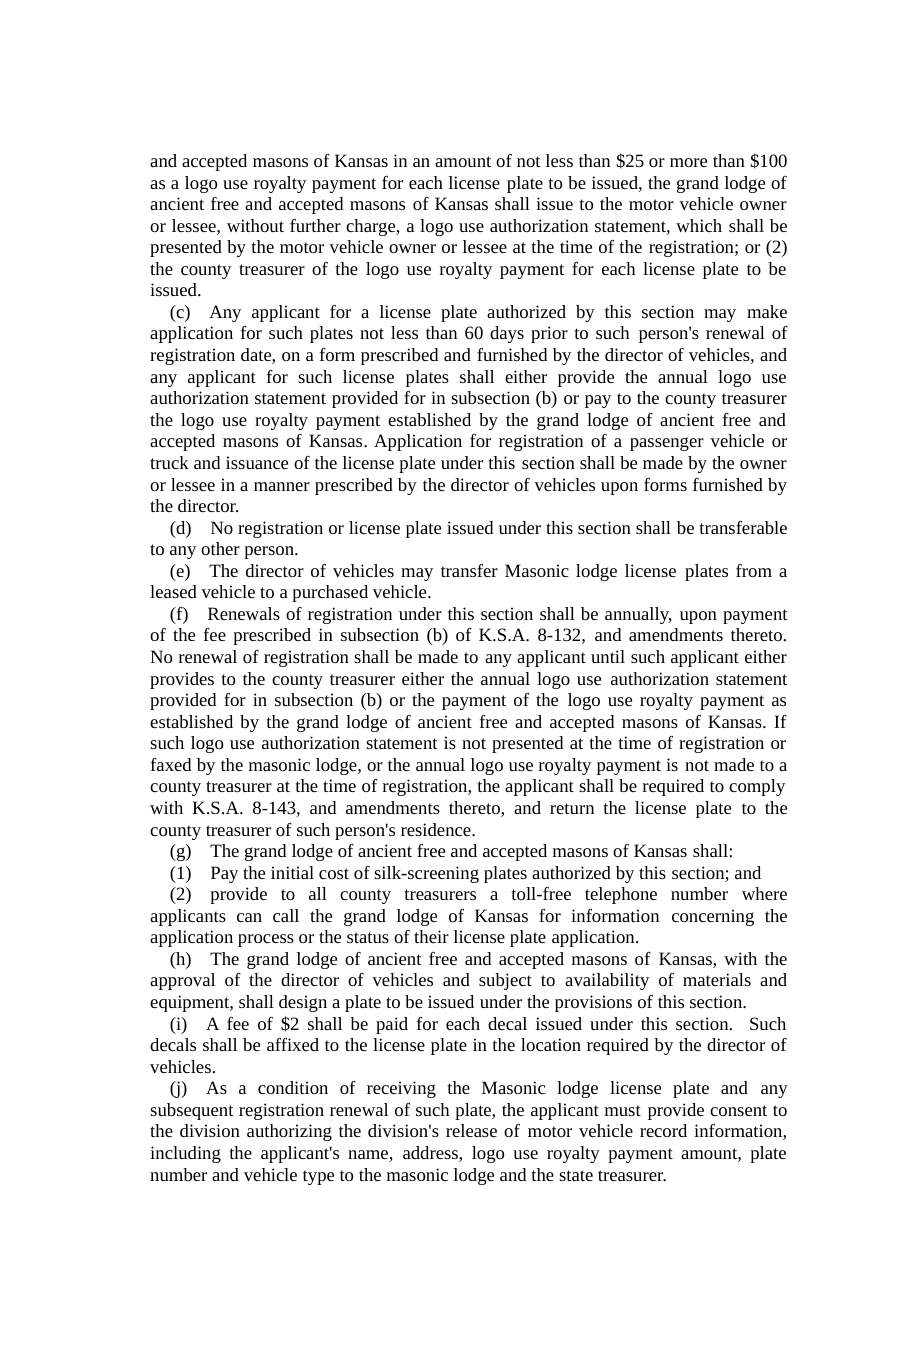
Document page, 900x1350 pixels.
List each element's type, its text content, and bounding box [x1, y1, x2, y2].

text (j) As a condition of receiving the Masonic lodge license plate and any subsequent registration renewal of such plate, the applicant must provide consent to the division authorizing the division's release of motor vehicle record information, including the applicant's name, address, logo use royalty payment amount, plate number and vehicle type to the masonic lodge and the state treasurer. [150, 1077, 787, 1185]
text (1) Pay the initial cost of silk-screening plates authorized by this section; and [150, 862, 787, 883]
text (h) The grand lodge of ancient free and accepted masons of Kansas, with the approval of the director of vehicles and subject to availability of materials and equipment, shall design a plate to be issued under the provisions of this section. [150, 948, 787, 1012]
text and accepted masons of Kansas in an amount of not less than $25 or more than $100 as a logo use royalty payment for each license plate to be issued, the grand lodge of ancient free and accepted masons of Kansas shall issue to the motor vehicle owner or lessee, without further charge, a logo use authorization statement, which shall be presented by the motor vehicle owner or lessee at the time of the registration; or (2) the county treasurer of the logo use royalty payment for each license plate to be issued. [150, 150, 787, 301]
text (d) No registration or license plate issued under this section shall be transferable to any other person. [150, 517, 787, 560]
text (2) provide to all county treasurers a toll-free telephone number where applicants can call the grand lodge of Kansas for information concerning the application process or the status of their license plate application. [150, 883, 787, 948]
text (e) The director of vehicles may transfer Masonic lodge license plates from a leased vehicle to a purchased vehicle. [150, 560, 787, 603]
text (i) A fee of $2 shall be paid for each decal issued under this section. Such decals shall be affixed to the license plate in the location required by the director of vehicles. [150, 1012, 787, 1077]
text (c) Any applicant for a license plate authorized by this section may make application for such plates not less than 60 days prior to such person's renewal of registration date, on a form prescribed and furnished by the director of vehicles, and any applicant for such license plates shall either provide the annual logo use authorization statement provided for in subsection (b) or pay to the county treasurer the logo use royalty payment established by the grand lodge of ancient free and accepted masons of Kansas. Application for registration of a passenger vehicle or truck and issuance of the license plate under this section shall be made by the owner or lessee in a manner prescribed by the director of vehicles upon forms furnished by the director. [150, 301, 787, 517]
text (f) Renewals of registration under this section shall be annually, upon payment of the fee prescribed in subsection (b) of K.S.A. 8-132, and amendments thereto. No renewal of registration shall be made to any applicant until such applicant either provides to the county treasurer either the annual logo use authorization statement provided for in subsection (b) or the payment of the logo use royalty payment as established by the grand lodge of ancient free and accepted masons of Kansas. If such logo use authorization statement is not presented at the time of registration or faxed by the masonic lodge, or the annual logo use royalty payment is not made to a county treasurer at the time of registration, the applicant shall be required to comply with K.S.A. 8-143, and amendments thereto, and return the license plate to the county treasurer of such person's residence. [150, 603, 787, 840]
text (g) The grand lodge of ancient free and accepted masons of Kansas shall: [150, 840, 787, 862]
